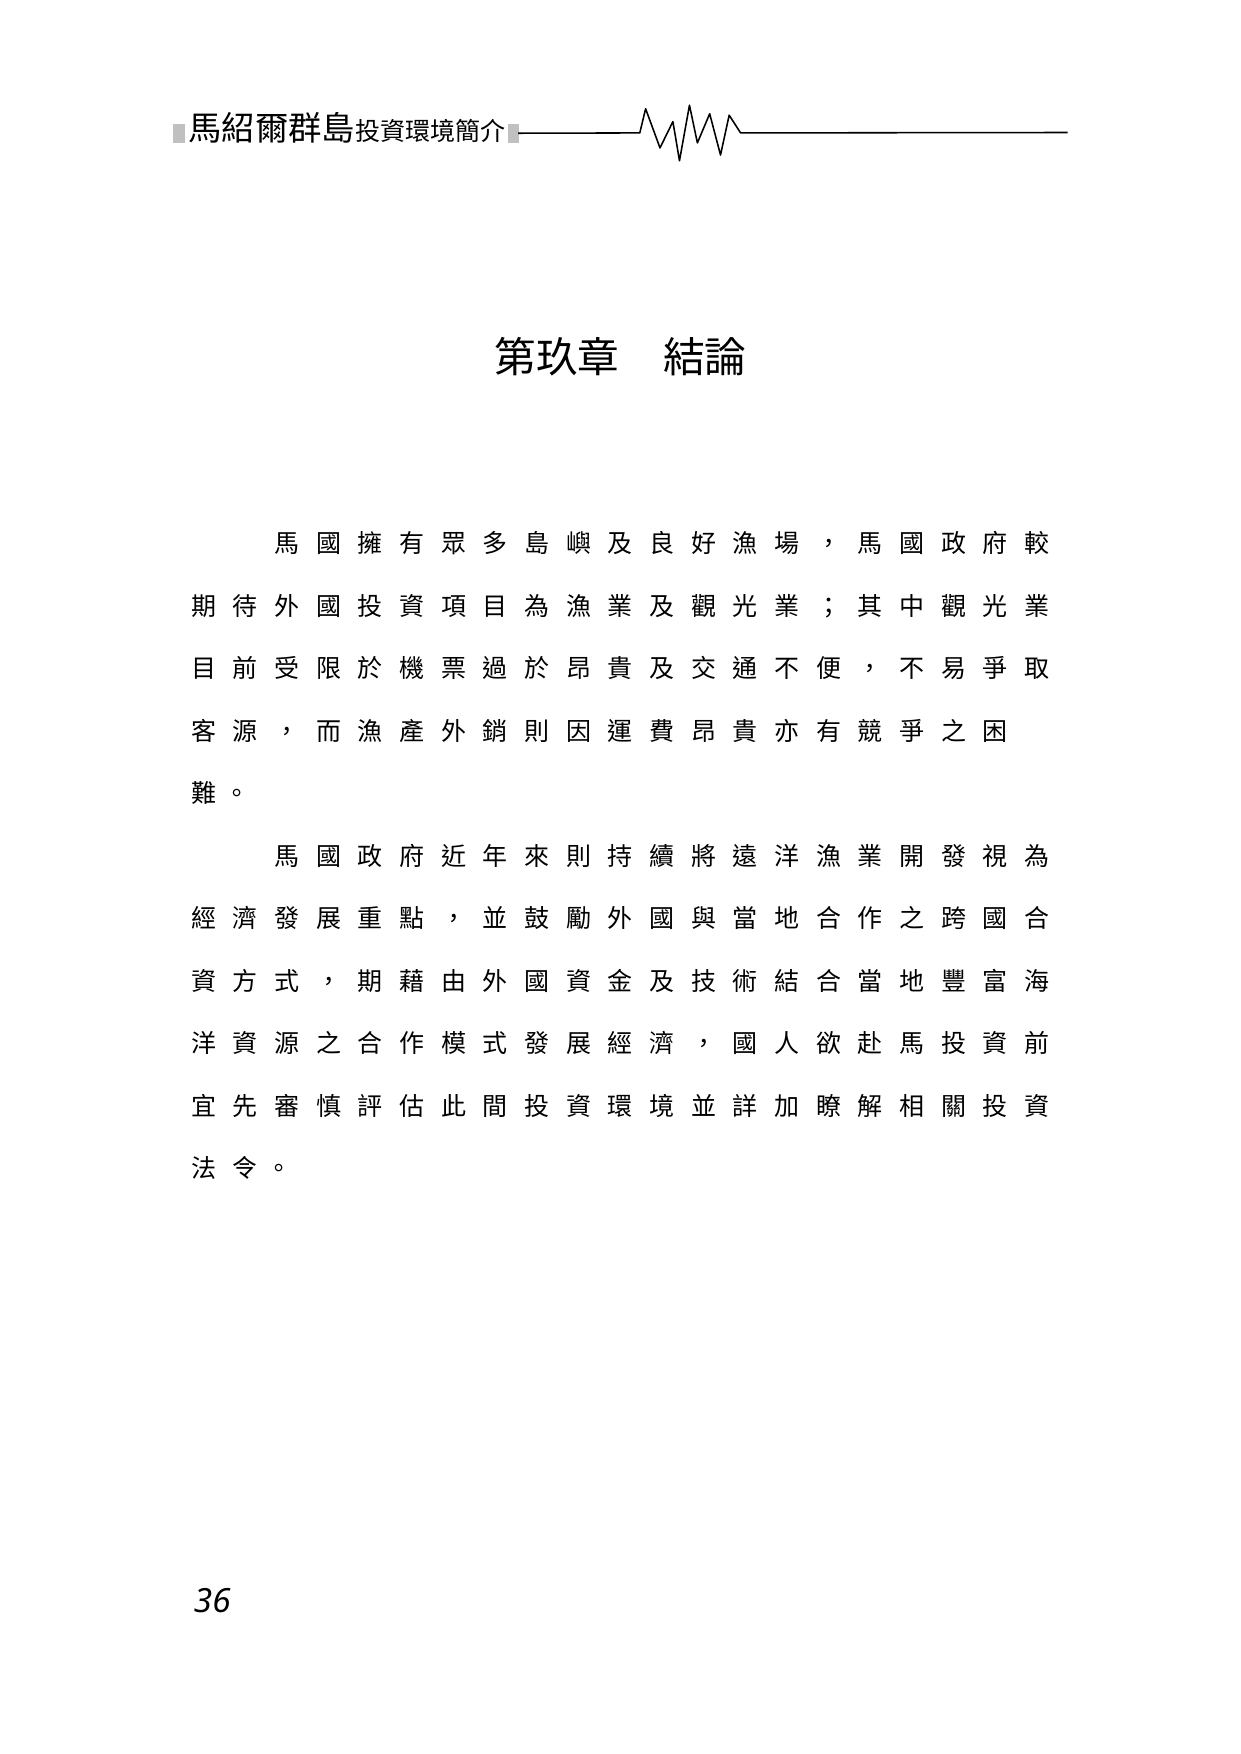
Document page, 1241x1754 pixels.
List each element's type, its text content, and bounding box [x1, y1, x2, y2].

text 馬國擁有眾多島嶼及良好漁場，馬國政府較期待外國投資項目為漁業及觀光業；其中觀光業目前受限於機票過於昂貴及交通不便，不易爭取客源，而漁產外銷則因運費昂貴亦有競爭之困難。 [183, 500, 1058, 813]
text 第玖章 結論 [183, 313, 1058, 375]
text 馬國政府近年來則持續將遠洋漁業開發視為經濟發展重點，並鼓勵外國與當地合作之跨國合資方式，期藉由外國資金及技術結合當地豐富海洋資源之合作模式發展經濟，國人欲赴馬投資前宜先審慎評估此間投資環境並詳加瞭解相關投資法令。 [183, 813, 1058, 1188]
